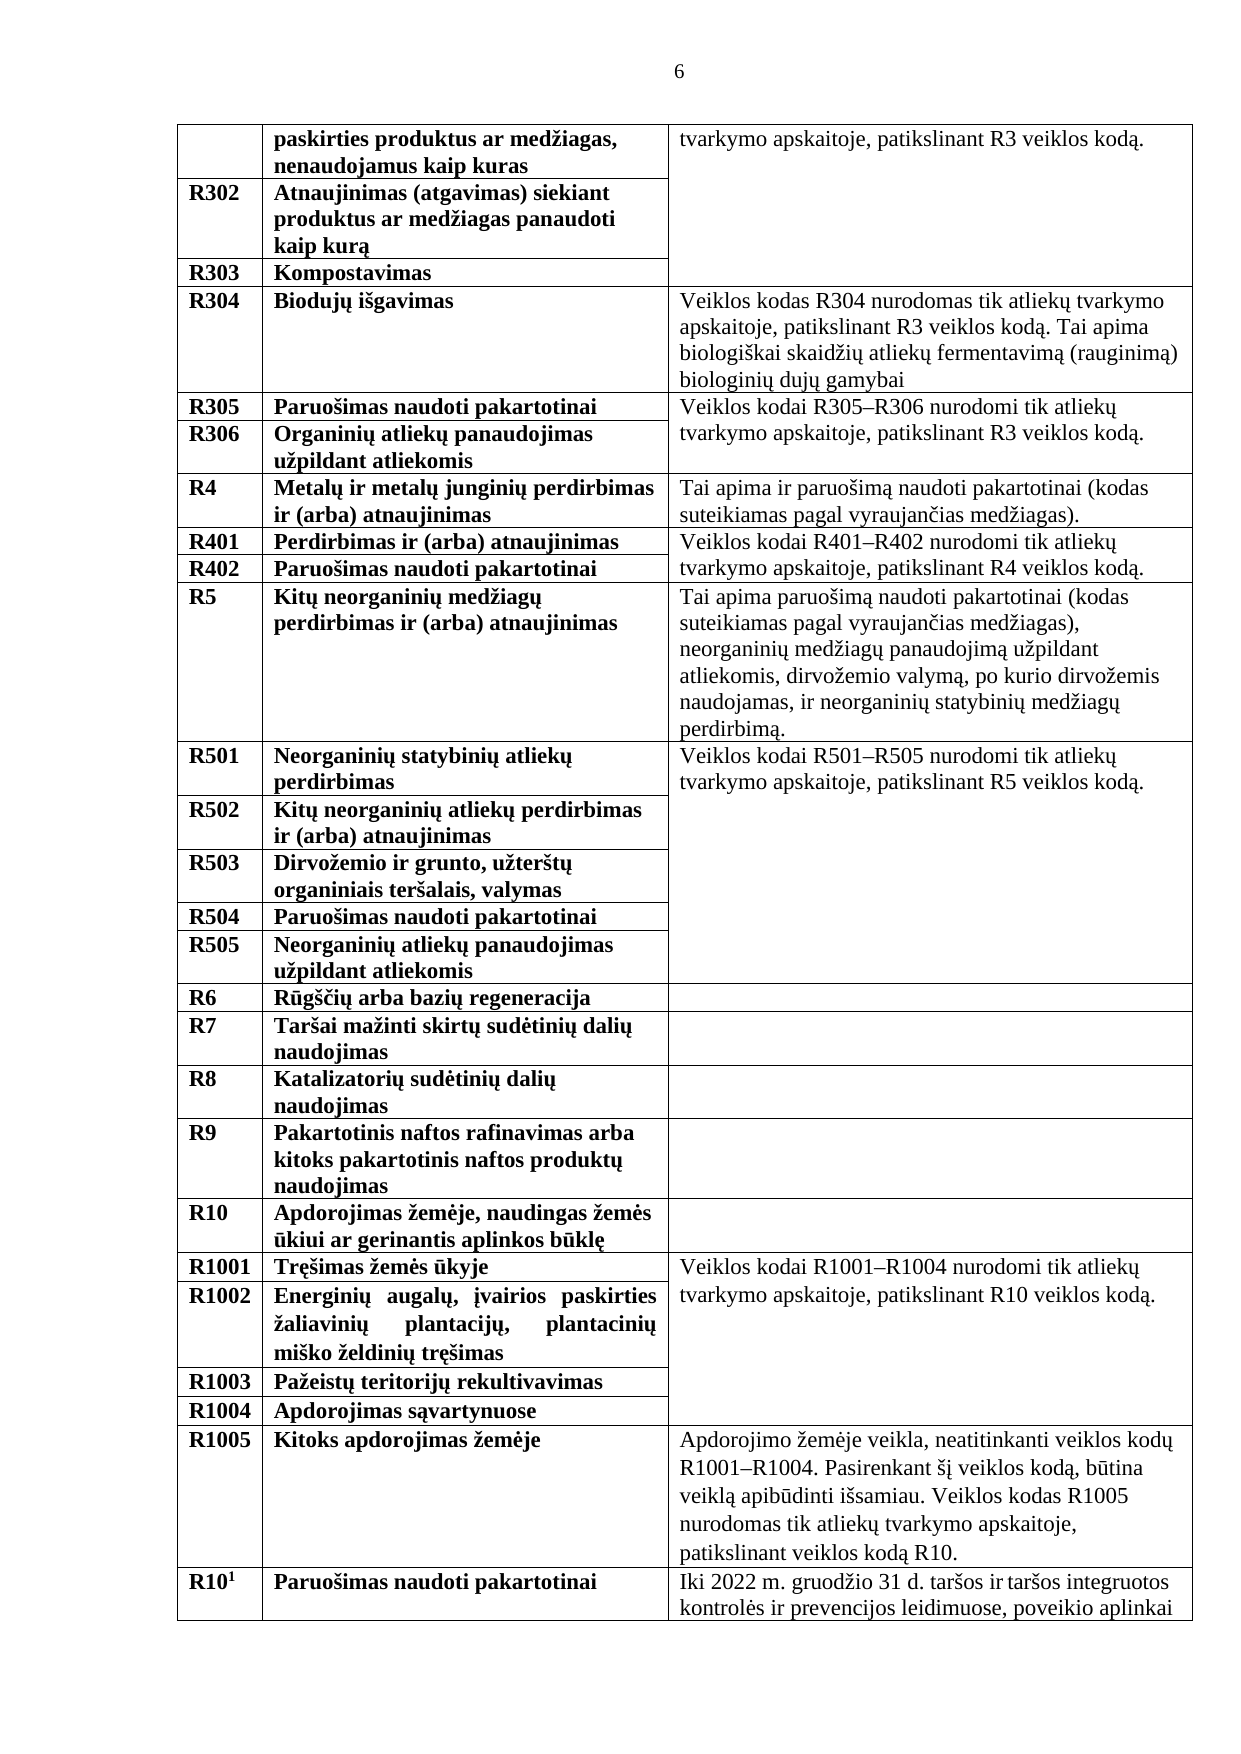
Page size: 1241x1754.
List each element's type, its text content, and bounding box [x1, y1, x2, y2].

table_cell Apdorojimas žemėje, naudingas žemės ūkiui ar gerinantis aplinkos būklę [263, 1199, 668, 1252]
table_cell R1004 [178, 1397, 262, 1425]
table_cell R1005 [178, 1426, 262, 1567]
table_cell R7 [178, 1012, 262, 1064]
table_cell R101 [178, 1568, 262, 1620]
table_cell R1001 [178, 1253, 262, 1281]
table_cell [669, 1199, 1192, 1252]
table_cell R304 [178, 287, 262, 392]
table_cell R306 [178, 421, 262, 473]
table_cell R10 [178, 1199, 262, 1252]
table_cell Paruošimas naudoti pakartotinai [263, 555, 668, 582]
table_cell R501 [178, 742, 262, 795]
table_cell Atnaujinimas (atgavimas) siekiant produktus ar medžiagas panaudoti kaip kurą [263, 179, 668, 258]
table_cell R5 [178, 583, 262, 741]
table_cell Kitų neorganinių medžiagų perdirbimas ir (arba) atnaujinimas [263, 583, 668, 741]
table_cell R302 [178, 179, 262, 258]
table_cell Tręšimas žemės ūkyje [263, 1253, 668, 1281]
table_cell Dirvožemio ir grunto, užterštų organiniais teršalais, valymas [263, 850, 668, 902]
table_cell Rūgščių arba bazių regeneracija [263, 984, 668, 1011]
table_cell Neorganinių atliekų panaudojimas užpildant atliekomis [263, 931, 668, 983]
table_cell Apdorojimas sąvartynuose [263, 1397, 668, 1425]
table_cell [669, 1012, 1192, 1064]
table_cell R303 [178, 259, 262, 286]
table_cell Pakartotinis naftos rafinavimas arba kitoks pakartotinis naftos produktų naudojimas [263, 1119, 668, 1198]
table_cell Biodujų išgavimas [263, 287, 668, 392]
table_cell Katalizatorių sudėtinių dalių naudojimas [263, 1066, 668, 1118]
table_cell R1003 [178, 1368, 262, 1396]
table_cell R6 [178, 984, 262, 1011]
table_cell tvarkymo apskaitoje, patikslinant R3 veiklos kodą. [669, 125, 1192, 286]
table_cell Kitoks apdorojimas žemėje [263, 1426, 668, 1567]
table_cell R4 [178, 474, 262, 527]
table_cell [669, 1066, 1192, 1118]
table_cell R504 [178, 903, 262, 929]
table_cell Paruošimas naudoti pakartotinai [263, 903, 668, 929]
table_cell [669, 984, 1192, 1011]
table_cell R502 [178, 796, 262, 848]
table_cell R305 [178, 393, 262, 419]
table_cell Metalų ir metalų junginių perdirbimas ir (arba) atnaujinimas [263, 474, 668, 527]
table_cell Veiklos kodai R305–R306 nurodomi tik atliekų tvarkymo apskaitoje, patikslinant R3 veiklos kodą. [669, 393, 1192, 473]
table_cell Neorganinių statybinių atliekų perdirbimas [263, 742, 668, 795]
table_cell Paruošimas naudoti pakartotinai [263, 393, 668, 419]
table_cell Organinių atliekų panaudojimas užpildant atliekomis [263, 421, 668, 473]
table_cell R8 [178, 1066, 262, 1118]
table_cell R401 [178, 528, 262, 554]
table_cell Kitų neorganinių atliekų perdirbimas ir (arba) atnaujinimas [263, 796, 668, 848]
table_cell R9 [178, 1119, 262, 1198]
table_cell Pažeistų teritorijų rekultivavimas [263, 1368, 668, 1396]
table_cell Iki 2022 m. gruodžio 31 d. taršos ir taršos integruotos kontrolės ir prevencijos leidimuose, poveikio aplinkai [669, 1568, 1192, 1620]
table_cell Taršai mažinti skirtų sudėtinių dalių naudojimas [263, 1012, 668, 1064]
table_cell paskirties produktus ar medžiagas, nenaudojamus kaip kuras [263, 125, 668, 178]
table_cell R1002 [178, 1282, 262, 1367]
table_cell [178, 125, 262, 178]
table_cell R402 [178, 555, 262, 582]
table_cell Paruošimas naudoti pakartotinai [263, 1568, 668, 1620]
table_cell Energinių augalų, įvairios paskirties žaliavinių plantacijų, plantacinių miško želdinių tręšimas [263, 1282, 668, 1367]
table_cell [669, 1119, 1192, 1198]
table_cell Veiklos kodai R401–R402 nurodomi tik atliekų tvarkymo apskaitoje, patikslinant R4 veiklos kodą. [669, 528, 1192, 582]
table_cell Veiklos kodas R304 nurodomas tik atliekų tvarkymo apskaitoje, patikslinant R3 veiklos kodą. Tai apima biologiškai skaidžių atliekų fermentavimą (rauginimą) biologinių dujų gamybai [669, 287, 1192, 392]
table_cell Veiklos kodai R1001–R1004 nurodomi tik atliekų tvarkymo apskaitoje, patikslinant R10 veiklos kodą. [669, 1253, 1192, 1425]
table_cell R505 [178, 931, 262, 983]
table_cell Tai apima ir paruošimą naudoti pakartotinai (kodas suteikiamas pagal vyraujančias medžiagas). [669, 474, 1192, 527]
table_cell Tai apima paruošimą naudoti pakartotinai (kodas suteikiamas pagal vyraujančias medžiagas), neorganinių medžiagų panaudojimą užpildant atliekomis, dirvožemio valymą, po kurio dirvožemis naudojamas, ir neorganinių statybinių medžiagų perdirbimą. [669, 583, 1192, 741]
table_cell Perdirbimas ir (arba) atnaujinimas [263, 528, 668, 554]
table_cell Veiklos kodai R501–R505 nurodomi tik atliekų tvarkymo apskaitoje, patikslinant R5 veiklos kodą. [669, 742, 1192, 983]
table_cell Apdorojimo žemėje veikla, neatitinkanti veiklos kodų R1001–R1004. Pasirenkant šį veiklos kodą, būtina veiklą apibūdinti išsamiau. Veiklos kodas R1005 nurodomas tik atliekų tvarkymo apskaitoje, patikslinant veiklos kodą R10. [669, 1426, 1192, 1567]
table_cell R503 [178, 850, 262, 902]
table_cell Kompostavimas [263, 259, 668, 286]
